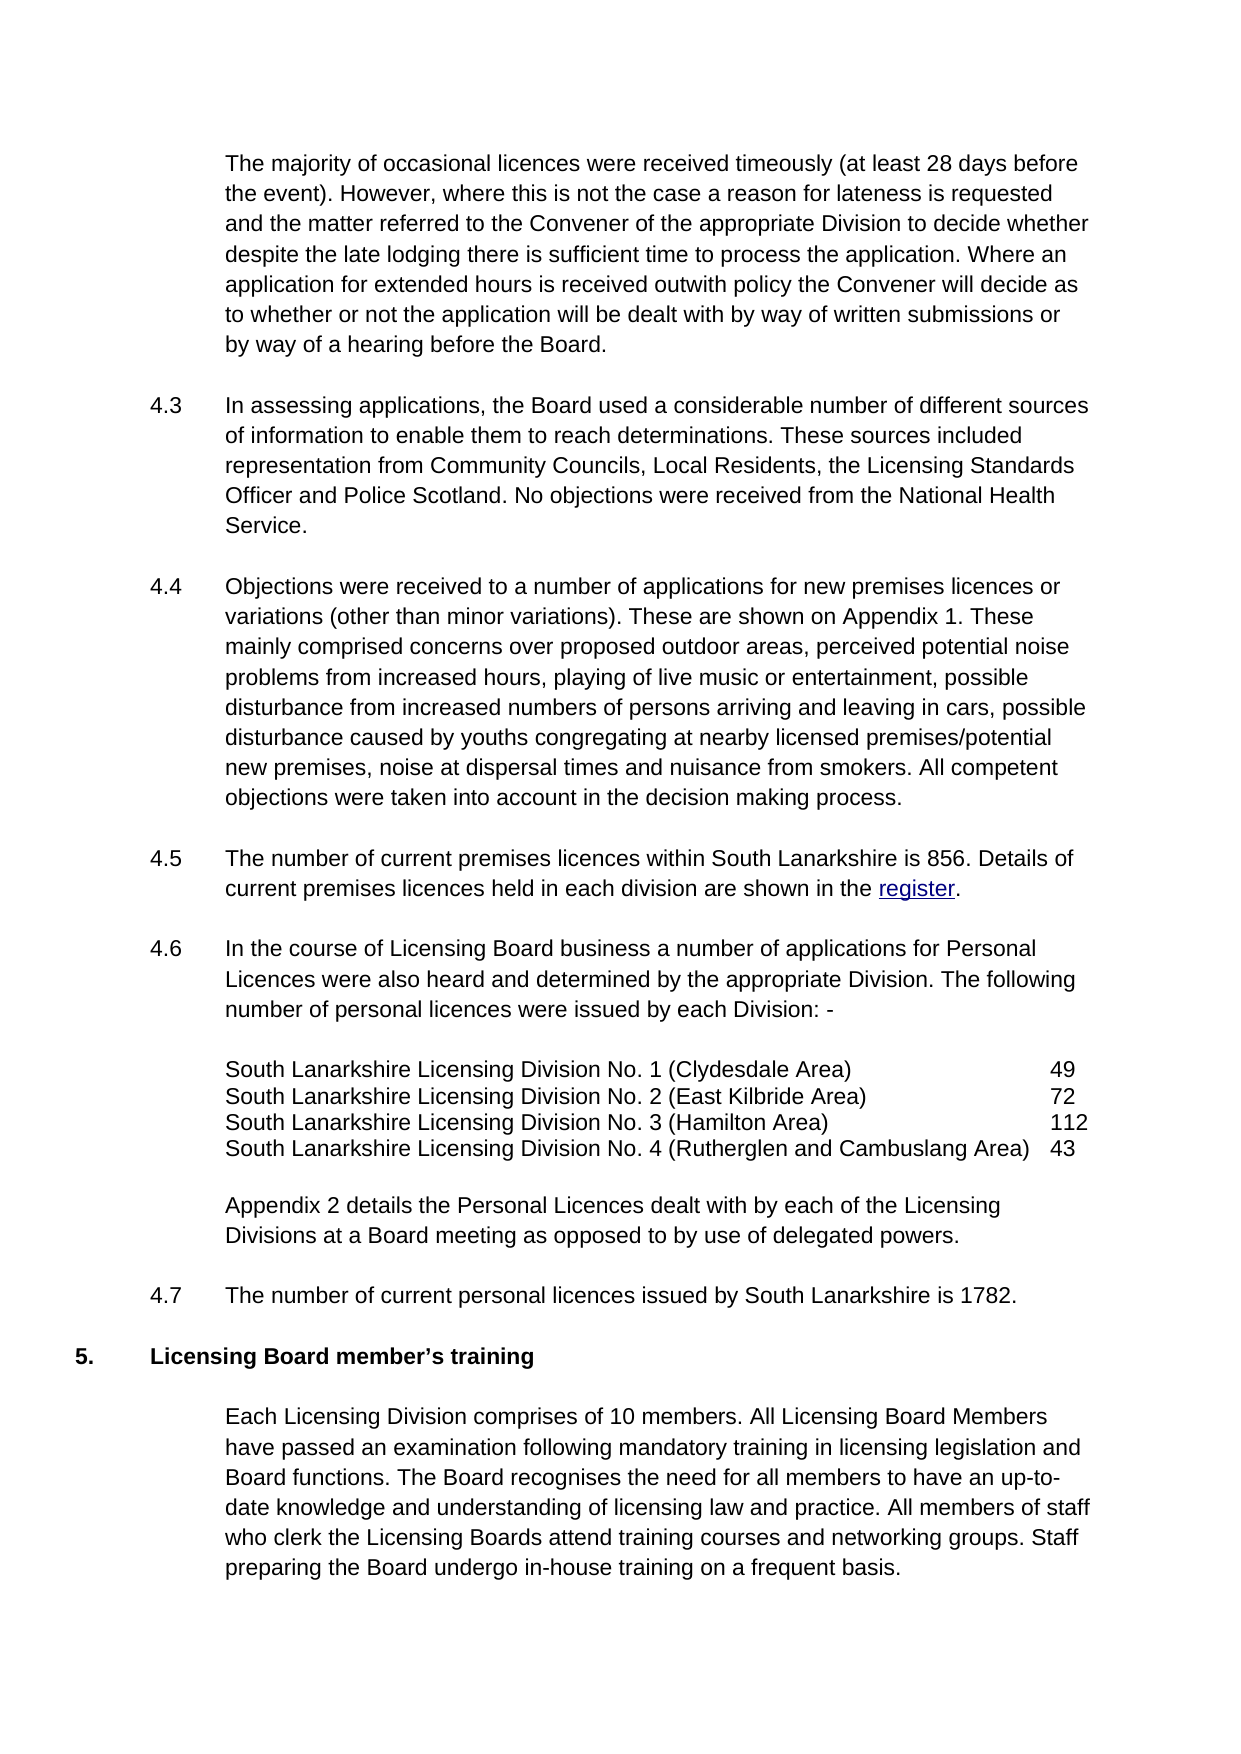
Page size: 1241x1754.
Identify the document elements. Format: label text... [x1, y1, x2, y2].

text 4.7 The number of current personal licences issued by South Lanarkshire is 1782. [150, 1282, 1090, 1309]
text Appendix 2 details the Personal Licences dealt with by each of the Licensing Divisions at a Board meeting as opposed to by use of delegated powers. [150, 1192, 1090, 1248]
text Each Licensing Division comprises of 10 members. All Licensing Board Members have passed an examination following mandatory training in licensing legislation and Board functions. The Board recognises the need for all members to have an up-to-date knowledge and understanding of licensing law and practice. All members of staff who clerk the Licensing Boards attend training courses and networking groups. Staff preparing the Board undergo in-house training on a frequent basis. [150, 1403, 1090, 1581]
text South Lanarkshire Licensing Division No. 4 (Rutherglen and Cambuslang Area) 43 [150, 1135, 1090, 1162]
text South Lanarkshire Licensing Division No. 1 (Clydesdale Area) 49 [150, 1056, 1090, 1083]
text South Lanarkshire Licensing Division No. 2 (East Kilbride Area) 72 [150, 1083, 1090, 1109]
text 4.3 In assessing applications, the Board used a considerable number of different sources of information to enable them to reach determinations. These sources included representation from Community Councils, Local Residents, the Licensing Standards Officer and Police Scotland. No objections were received from the National Health Service. [150, 392, 1090, 539]
text 4.6 In the course of Licensing Board business a number of applications for Personal Licences were also heard and determined by the appropriate Division. The following number of personal licences were issued by each Division: - [150, 935, 1090, 1022]
text 4.4 Objections were received to a number of applications for new premises licences or variations (other than minor variations). These are shown on Appendix 1. These mainly comprised concerns over proposed outdoor areas, perceived potential noise problems from increased hours, playing of live music or entertainment, possible disturbance from increased numbers of persons arriving and leaving in cars, possible disturbance caused by youths congregating at nearby licensed premises/potential new premises, noise at dispersal times and nuisance from smokers. All competent objections were taken into account in the decision making process. [150, 573, 1090, 811]
subtitle Licensing Board member’s training [75, 1343, 1090, 1369]
text The majority of occasional licences were received timeously (at least 28 days before the event). However, where this is not the case a reason for lateness is requested and the matter referred to the Convener of the appropriate Division to decide whether despite the late lodging there is sufficient time to process the application. Where an application for extended hours is received outwith policy the Convener will decide as to whether or not the application will be dealt with by way of written submissions or by way of a hearing before the Board. [150, 150, 1090, 358]
text South Lanarkshire Licensing Division No. 3 (Hamilton Area) 112 [150, 1109, 1090, 1135]
text 4.5 The number of current premises licences within South Lanarkshire is 856. Details of current premises licences held in each division are shown in the register. [150, 845, 1090, 901]
